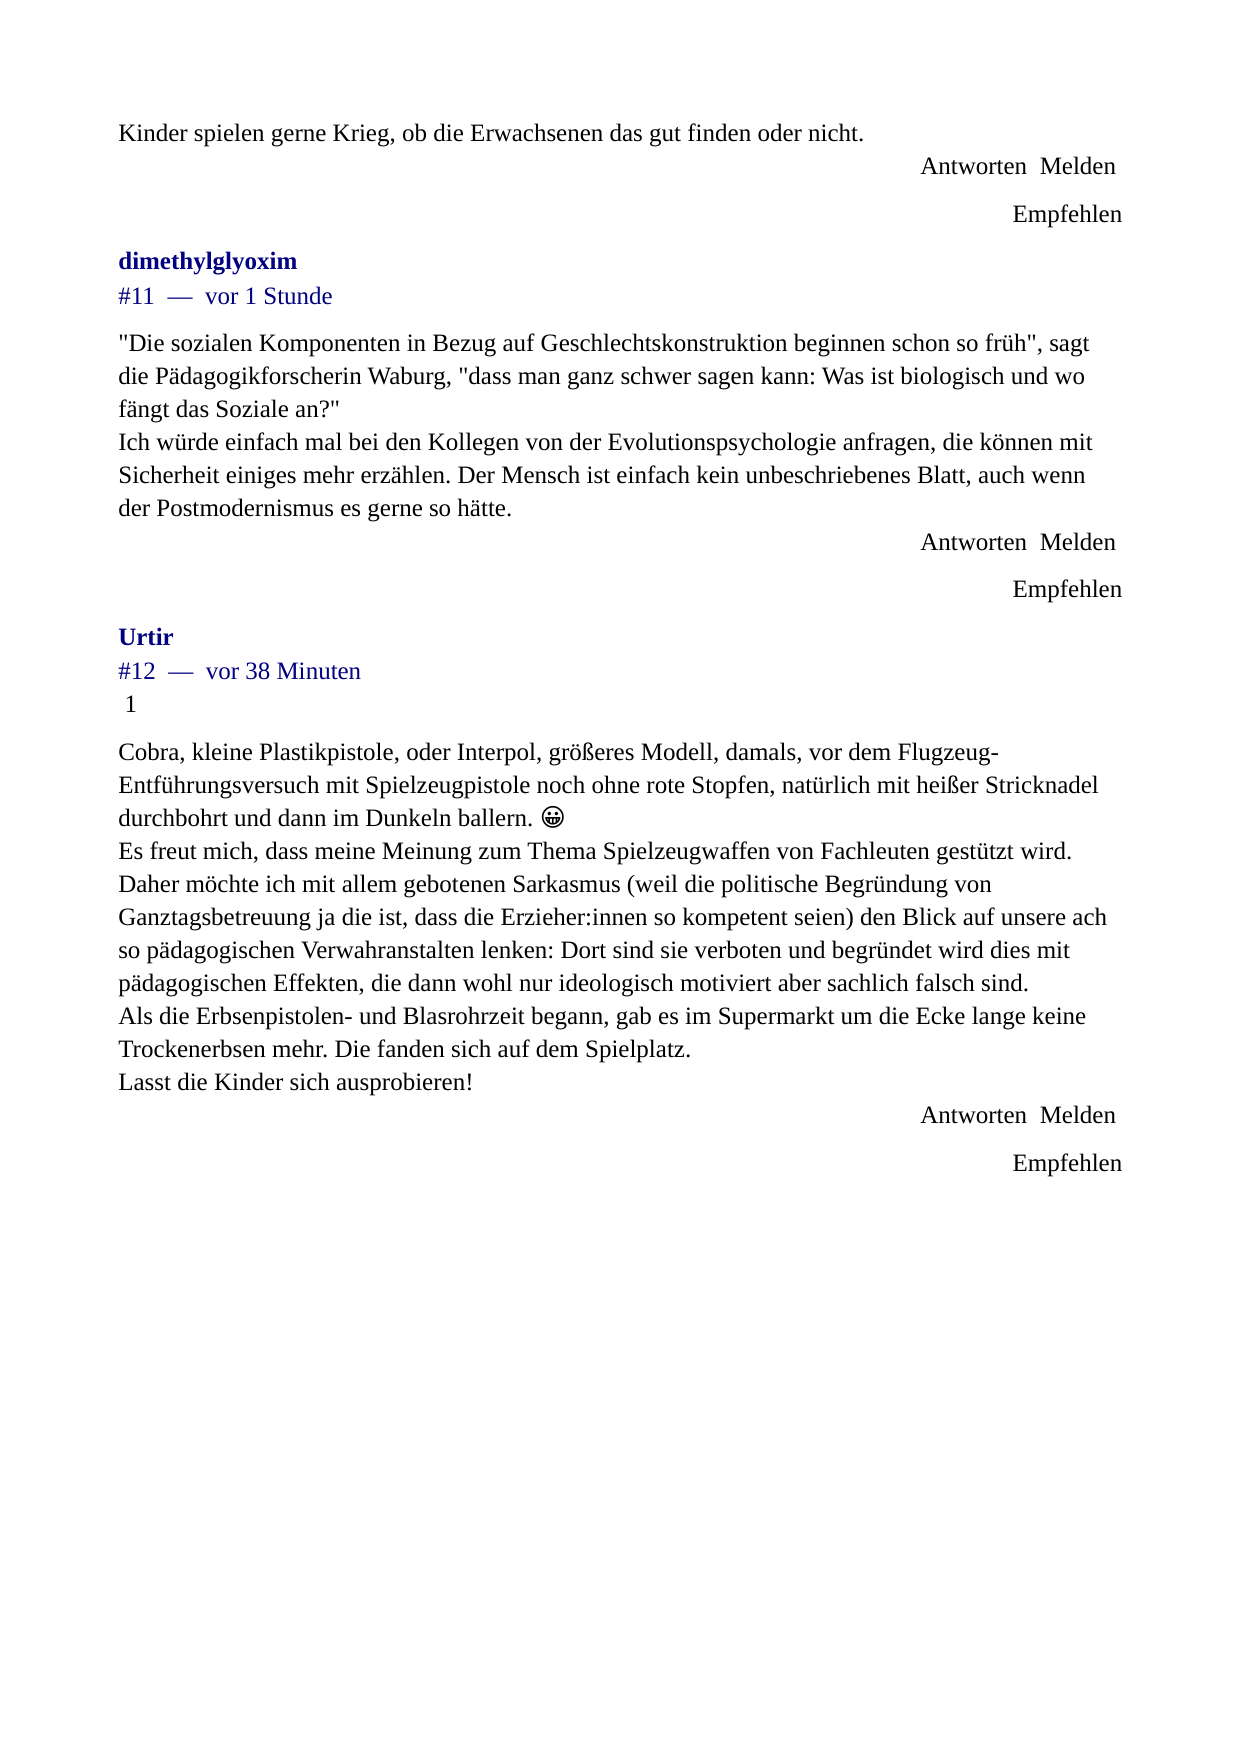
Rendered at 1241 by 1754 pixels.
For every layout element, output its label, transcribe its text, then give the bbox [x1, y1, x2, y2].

text Antworten Melden [118, 1100, 1122, 1129]
text Empfehlen [118, 1148, 1122, 1176]
text Empfehlen [118, 574, 1122, 603]
text Kinder spielen gerne Krieg, ob die Erwachsenen das gut finden oder nicht. [118, 118, 1122, 147]
text Cobra, kleine Plastikpistole, oder Interpol, größeres Modell, damals, vor dem Flugzeug- Entführungsversuch mit Spielzeugpistole noch ohne rote Stopfen, natürlich mit heißer Stricknadel durchbohrt und dann im Dunkeln ballern. 😀 [118, 737, 1122, 832]
text #12 — vor 38 Minuten [118, 656, 1122, 685]
text 1 [118, 689, 1122, 718]
text Antworten Melden [118, 527, 1122, 555]
text Empfehlen [118, 199, 1122, 227]
text Als die Erbsenpistolen- und Blasrohrzeit begann, gab es im Supermarkt um die Ecke lange keine Trockenerbsen mehr. Die fanden sich auf dem Spielplatz. [118, 1001, 1122, 1063]
text "Die sozialen Komponenten in Bezug auf Geschlechtskonstruktion beginnen schon so früh", sagt die Pädagogikforscherin Waburg, "dass man ganz schwer sagen kann: Was ist biologisch und wo fängt das Soziale an?" [118, 328, 1122, 423]
text #11 — vor 1 Stunde [118, 281, 1122, 309]
text Es freut mich, dass meine Meinung zum Thema Spielzeugwaffen von Fachleuten gestützt wird. Daher möchte ich mit allem gebotenen Sarkasmus (weil die politische Begründung von Ganztagsbetreuung ja die ist, dass die Erzieher:innen so kompetent seien) den Blick auf unsere ach so pädagogischen Verwahranstalten lenken: Dort sind sie verboten und begründet wird dies mit pädagogischen Effekten, die dann wohl nur ideologisch motiviert aber sachlich falsch sind. [118, 836, 1122, 997]
text Antworten Melden [118, 151, 1122, 180]
subtitle Urtir [118, 622, 1122, 651]
subtitle dimethylglyoxim [118, 246, 1122, 275]
text Ich würde einfach mal bei den Kollegen von der Evolutionspsychologie anfragen, die können mit Sicherheit einiges mehr erzählen. Der Mensch ist einfach kein unbeschriebenes Blatt, auch wenn der Postmodernismus es gerne so hätte. [118, 427, 1122, 522]
text Lasst die Kinder sich ausprobieren! [118, 1067, 1122, 1096]
